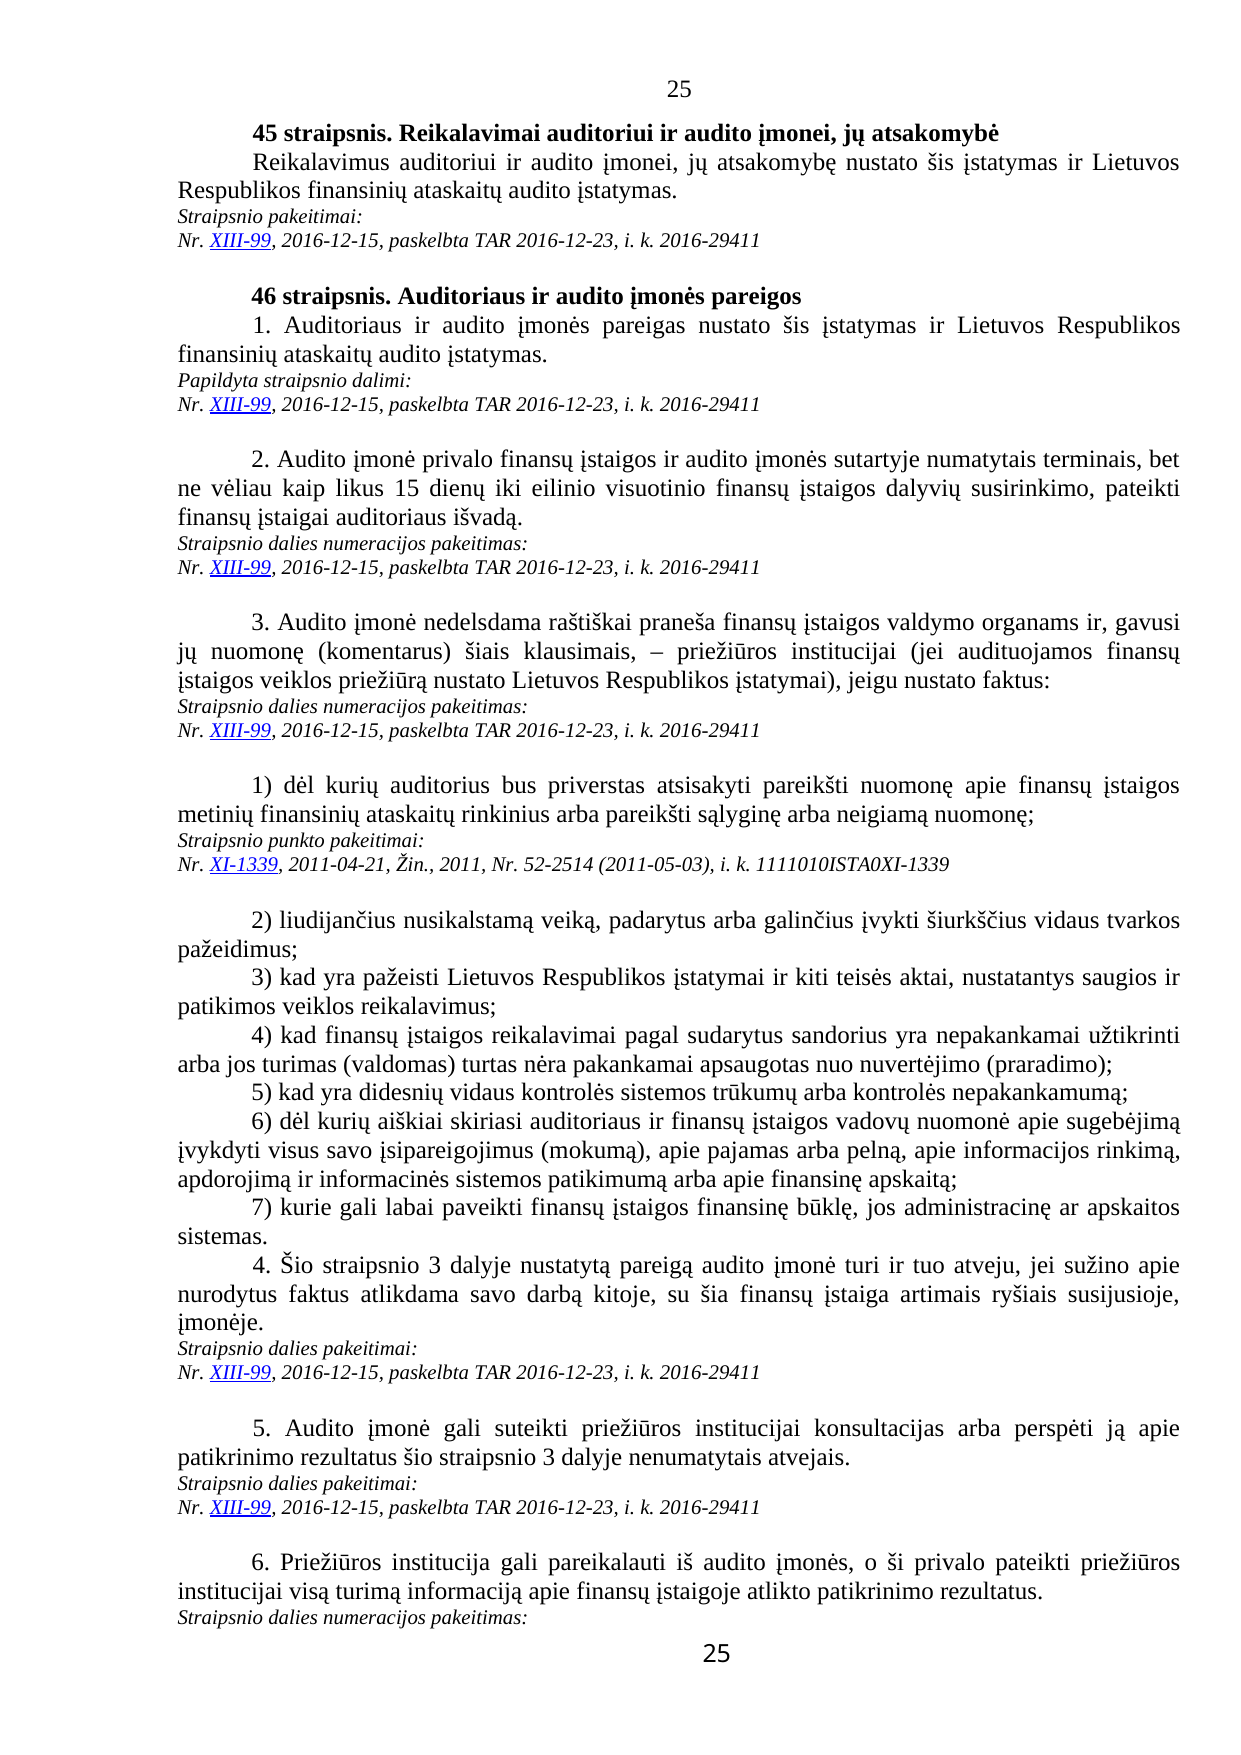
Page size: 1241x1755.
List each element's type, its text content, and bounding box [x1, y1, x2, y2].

text Straipsnio punkto pakeitimai: [177, 828, 1181, 852]
text Straipsnio dalies numeracijos pakeitimas: [177, 694, 1181, 718]
text 46 straipsnis. Auditoriaus ir audito įmonės pareigos [177, 281, 1181, 310]
text Reikalavimus auditoriui ir audito įmonei, jų atsakomybę nustato šis įstatymas ir Lietuvos Respublikos finansinių ataskaitų audito įstatymas. [177, 147, 1181, 204]
text Nr. XIII-99, 2016-12-15, paskelbta TAR 2016-12-23, i. k. 2016-29411 [177, 392, 1181, 416]
text Nr. XI-1339, 2011-04-21, Žin., 2011, Nr. 52-2514 (2011-05-03), i. k. 1111010ISTA0XI-1339 [177, 852, 1181, 876]
text 4) kad finansų įstaigos reikalavimai pagal sudarytus sandorius yra nepakankamai užtikrinti arba jos turimas (valdomas) turtas nėra pakankamai apsaugotas nuo nuvertėjimo (praradimo); [177, 1020, 1181, 1077]
text Nr. XIII-99, 2016-12-15, paskelbta TAR 2016-12-23, i. k. 2016-29411 [177, 228, 1181, 252]
text Nr. XIII-99, 2016-12-15, paskelbta TAR 2016-12-23, i. k. 2016-29411 [177, 555, 1181, 579]
text Straipsnio pakeitimai: [177, 204, 1181, 228]
text 2) liudijančius nusikalstamą veiką, padarytus arba galinčius įvykti šiurkščius vidaus tvarkos pažeidimus; [177, 905, 1181, 962]
text 5. Audito įmonė gali suteikti priežiūros institucijai konsultacijas arba perspėti ją apie patikrinimo rezultatus šio straipsnio 3 dalyje nenumatytais atvejais. [177, 1413, 1181, 1471]
text Papildyta straipsnio dalimi: [177, 367, 1181, 392]
text Straipsnio dalies pakeitimai: [177, 1471, 1181, 1495]
text 7) kurie gali labai paveikti finansų įstaigos finansinę būklę, jos administracinę ar apskaitos sistemas. [177, 1192, 1181, 1250]
text 6) dėl kurių aiškiai skiriasi auditoriaus ir finansų įstaigos vadovų nuomonė apie sugebėjimą įvykdyti visus savo įsipareigojimus (mokumą), apie pajamas arba pelną, apie informacijos rinkimą, apdorojimą ir informacinės sistemos patikimumą arba apie finansinę apskaitą; [177, 1106, 1181, 1192]
text Straipsnio dalies numeracijos pakeitimas: [177, 531, 1181, 555]
text 3) kad yra pažeisti Lietuvos Respublikos įstatymai ir kiti teisės aktai, nustatantys saugios ir patikimos veiklos reikalavimus; [177, 962, 1181, 1020]
text Nr. XIII-99, 2016-12-15, paskelbta TAR 2016-12-23, i. k. 2016-29411 [177, 718, 1181, 742]
text 5) kad yra didesnių vidaus kontrolės sistemos trūkumų arba kontrolės nepakankamumą; [177, 1077, 1181, 1106]
text 1) dėl kurių auditorius bus priverstas atsisakyti pareikšti nuomonę apie finansų įstaigos metinių finansinių ataskaitų rinkinius arba pareikšti sąlyginę arba neigiamą nuomonę; [177, 771, 1181, 828]
text 2. Audito įmonė privalo finansų įstaigos ir audito įmonės sutartyje numatytais terminais, bet ne vėliau kaip likus 15 dienų iki eilinio visuotinio finansų įstaigos dalyvių susirinkimo, pateikti finansų įstaigai auditoriaus išvadą. [177, 444, 1181, 531]
text 1. Auditoriaus ir audito įmonės pareigas nustato šis įstatymas ir Lietuvos Respublikos finansinių ataskaitų audito įstatymas. [177, 310, 1181, 367]
text Straipsnio dalies numeracijos pakeitimas: [177, 1605, 1181, 1629]
text 3. Audito įmonė nedelsdama raštiškai praneša finansų įstaigos valdymo organams ir, gavusi jų nuomonę (komentarus) šiais klausimais, – priežiūros institucijai (jei audituojamos finansų įstaigos veiklos priežiūrą nustato Lietuvos Respublikos įstatymai), jeigu nustato faktus: [177, 607, 1181, 694]
text Straipsnio dalies pakeitimai: [177, 1336, 1181, 1360]
text Nr. XIII-99, 2016-12-15, paskelbta TAR 2016-12-23, i. k. 2016-29411 [177, 1495, 1181, 1519]
text 6. Priežiūros institucija gali pareikalauti iš audito įmonės, o ši privalo pateikti priežiūros institucijai visą turimą informaciją apie finansų įstaigoje atlikto patikrinimo rezultatus. [177, 1547, 1181, 1605]
text Nr. XIII-99, 2016-12-15, paskelbta TAR 2016-12-23, i. k. 2016-29411 [177, 1360, 1181, 1384]
text 45 straipsnis. Reikalavimai auditoriui ir audito įmonei, jų atsakomybė [177, 118, 1181, 147]
text 4. Šio straipsnio 3 dalyje nustatytą pareigą audito įmonė turi ir tuo atveju, jei sužino apie nurodytus faktus atlikdama savo darbą kitoje, su šia finansų įstaiga artimais ryšiais susijusioje, įmonėje. [177, 1250, 1181, 1336]
